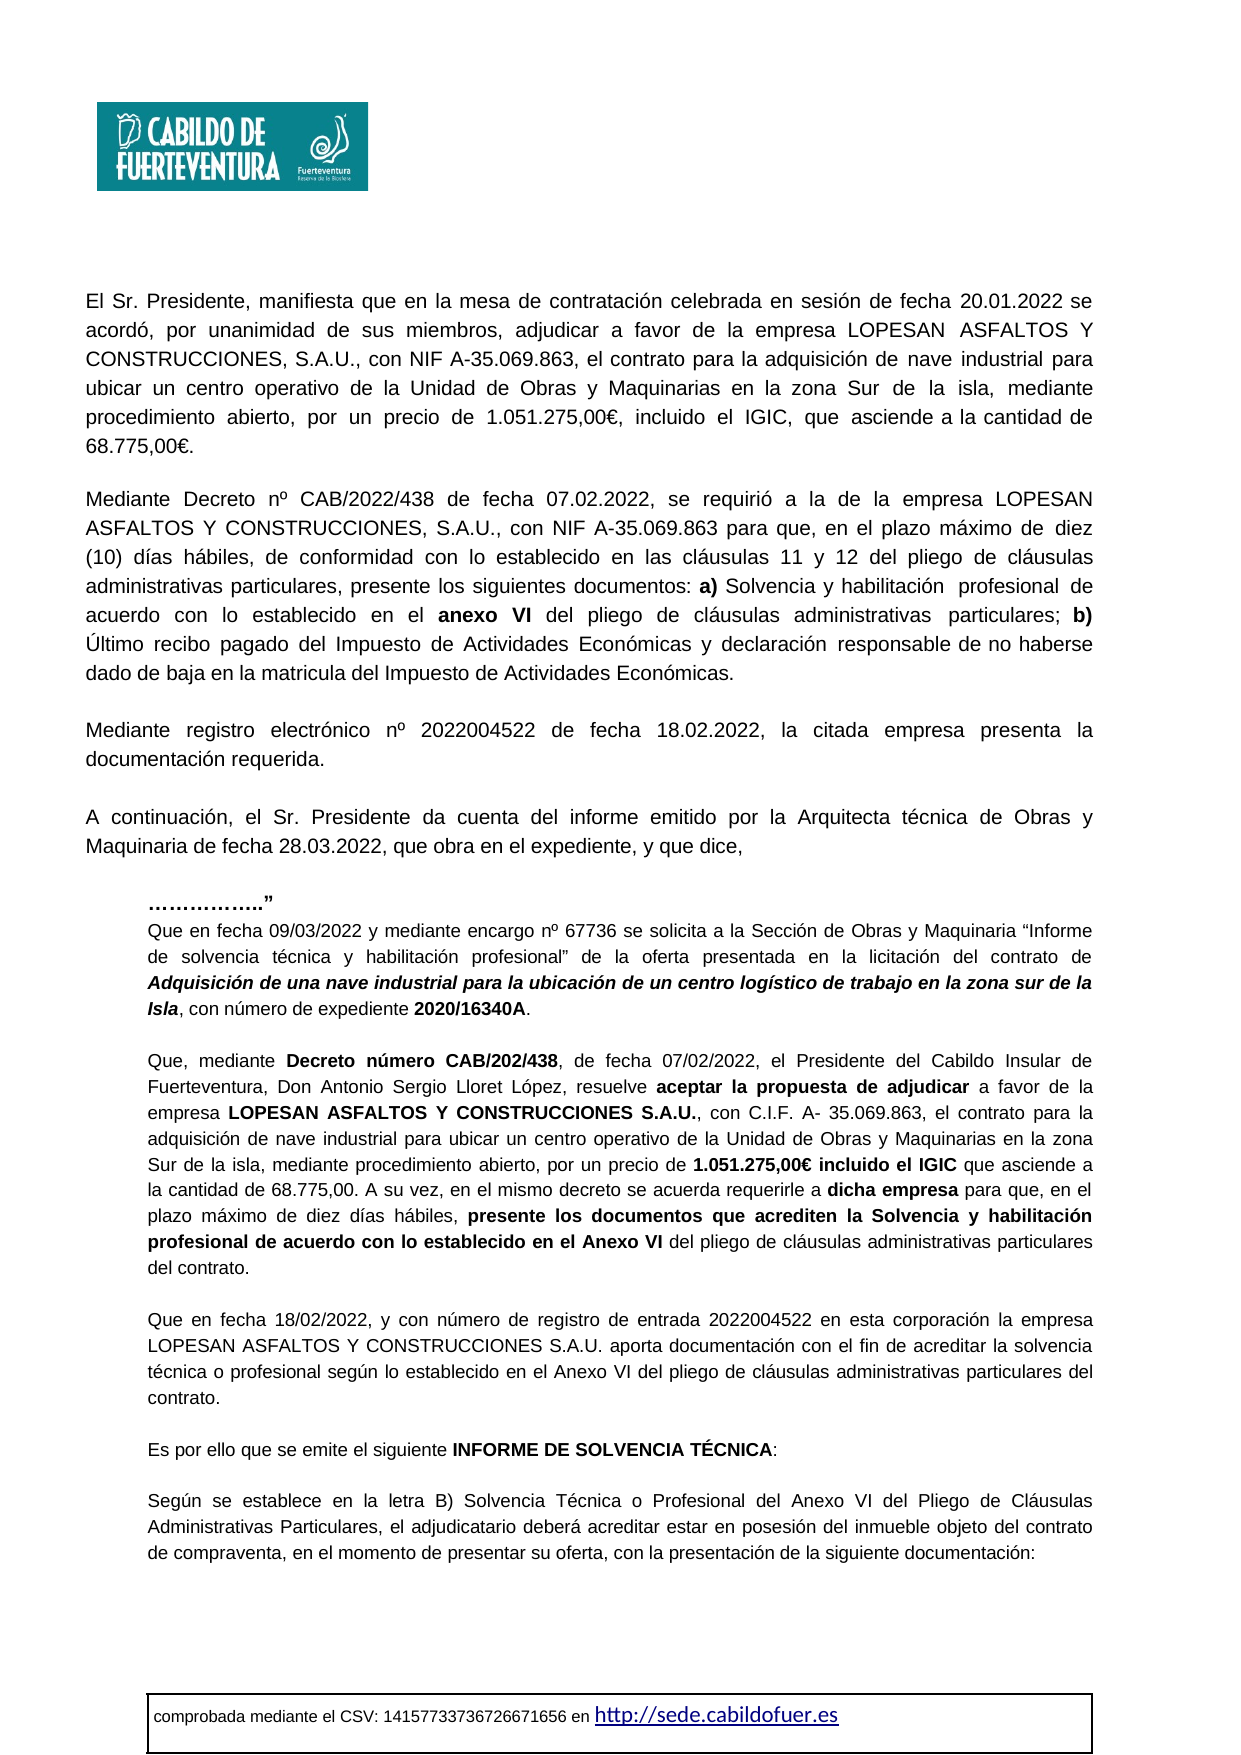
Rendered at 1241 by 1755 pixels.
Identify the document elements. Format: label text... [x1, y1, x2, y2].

text Que en fecha 09/03/2022 y mediante encargo nº 67736 se solicita a la Sección de Obras y Maquinaria “Informe de solvencia técnica y habilitación profesional” de la oferta presentada en la licitación del contrato de Adquisición de una nave industrial para la ubicación de un centro logístico de trabajo en la zona sur de la Isla, con número de expediente 2020/16340A. [147, 920, 1093, 1019]
text A continuación, el Sr. Presidente da cuenta del informe emitido por la Arquitecta técnica de Obras y Maquinaria de fecha 28.03.2022, que obra en el expediente, y que dice, [85, 804, 1093, 857]
text Mediante Decreto nº CAB/2022/438 de fecha 07.02.2022, se requirió a la de la empresa LOPESAN ASFALTOS Y CONSTRUCCIONES, S.A.U., con NIF A-35.069.863 para que, en el plazo máximo de diez (10) días hábiles, de conformidad con lo establecido en las cláusulas 11 y 12 del pliego de cláusulas administrativas particulares, presente los siguientes documentos: a) Solvencia y habilitación profesional de acuerdo con lo establecido en el anexo VI del pliego de cláusulas administrativas particulares; b) Último recibo pagado del Impuesto de Actividades Económicas y declaración responsable de no haberse dado de baja en la matricula del Impuesto de Actividades Económicas. [85, 487, 1093, 684]
text Que en fecha 18/02/2022, y con número de registro de entrada 2022004522 en esta corporación la empresa LOPESAN ASFALTOS Y CONSTRUCCIONES S.A.U. aporta documentación con el fin de acreditar la solvencia técnica o profesional según lo establecido en el Anexo VI del pliego de cláusulas administrativas particulares del contrato. [147, 1309, 1093, 1408]
text Que, mediante Decreto número CAB/202/438, de fecha 07/02/2022, el Presidente del Cabildo Insular de Fuerteventura, Don Antonio Sergio Lloret López, resuelve aceptar la propuesta de adjudicar a favor de la empresa LOPESAN ASFALTOS Y CONSTRUCCIONES S.A.U., con C.I.F. A- 35.069.863, el contrato para la adquisición de nave industrial para ubicar un centro operativo de la Unidad de Obras y Maquinarias en la zona Sur de la isla, mediante procedimiento abierto, por un precio de 1.051.275,00€ incluido el IGIC que asciende a la cantidad de 68.775,00. A su vez, en el mismo decreto se acuerda requerirle a dicha empresa para que, en el plazo máximo de diez días hábiles, presente los documentos que acrediten la Solvencia y habilitación profesional de acuerdo con lo establecido en el Anexo VI del pliego de cláusulas administrativas particulares del contrato. [147, 1049, 1093, 1279]
text Según se establece en la letra B) Solvencia Técnica o Profesional del Anexo VI del Pliego de Cláusulas Administrativas Particulares, el adjudicatario deberá acreditar estar en posesión del inmueble objeto del contrato de compraventa, en el momento de presentar su oferta, con la presentación de la siguiente documentación: [147, 1490, 1093, 1564]
text El Sr. Presidente, manifiesta que en la mesa de contratación celebrada en sesión de fecha 20.01.2022 se acordó, por unanimidad de sus miembros, adjudicar a favor de la empresa LOPESAN ASFALTOS Y CONSTRUCCIONES, S.A.U., con NIF A-35.069.863, el contrato para la adquisición de nave industrial para ubicar un centro operativo de la Unidad de Obras y Maquinarias en la zona Sur de la isla, mediante procedimiento abierto, por un precio de 1.051.275,00€, incluido el IGIC, que asciende a la cantidad de 68.775,00€. [85, 289, 1093, 458]
text Es por ello que se emite el siguiente INFORME DE SOLVENCIA TÉCNICA: [147, 1439, 1107, 1460]
subtitle ……………..” [147, 891, 1107, 915]
text Mediante registro electrónico nº 2022004522 de fecha 18.02.2022, la citada empresa presenta la documentación requerida. [85, 718, 1093, 771]
